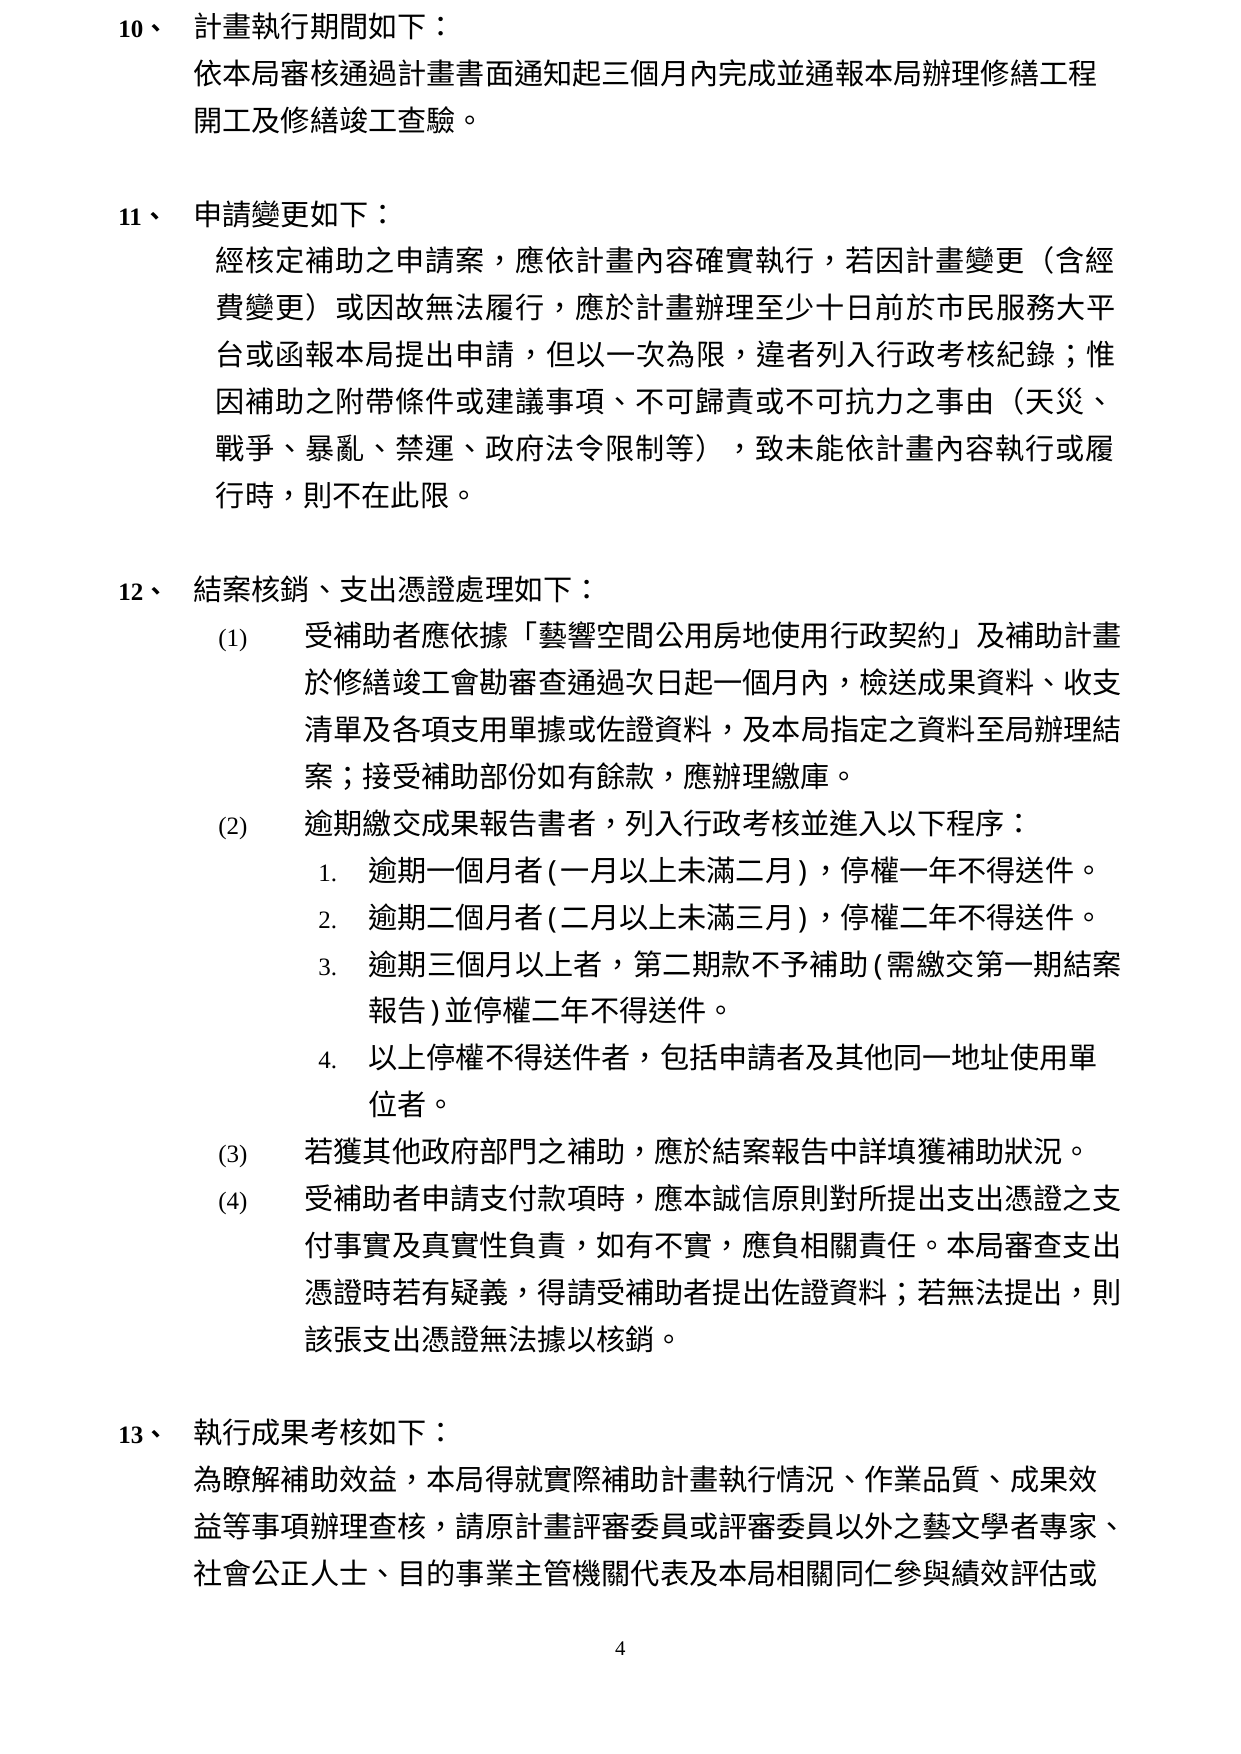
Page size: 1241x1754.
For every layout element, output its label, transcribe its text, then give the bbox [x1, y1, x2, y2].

list 逾期繳交成果報告書者，列入行政考核並進入以下程序： [218, 797, 1122, 844]
list 逾期二個月者(二月以上未滿三月)，停權二年不得送件。 [318, 891, 1122, 937]
list 若獲其他政府部門之補助，應於結案報告中詳填獲補助狀況。 [218, 1125, 1122, 1172]
list 結案核銷、支出憑證處理如下： [118, 562, 1122, 609]
list 受補助者申請支付款項時，應本誠信原則對所提出支出憑證之支付事實及真實性負責，如有不實，應負相關責任。本局審查支出憑證時若有疑義，得請受補助者提出佐證資料；若無法提出，則該張支出憑證無法據以核銷。 [218, 1172, 1122, 1359]
list 申請變更如下： [118, 187, 1122, 234]
list 計畫執行期間如下： [118, 0, 1122, 47]
list 逾期一個月者(一月以上未滿二月)，停權一年不得送件。 [318, 844, 1122, 891]
list 受補助者應依據「藝響空間公用房地使用行政契約」及補助計畫於修繕竣工會勘審查通過次日起一個月內，檢送成果資料、收支清單及各項支用單據或佐證資料，及本局指定之資料至局辦理結案；接受補助部份如有餘款，應辦理繳庫。 [218, 609, 1122, 797]
list 以上停權不得送件者，包括申請者及其他同一地址使用單位者。 [318, 1031, 1122, 1125]
text 經核定補助之申請案，應依計畫內容確實執行，若因計畫變更（含經費變更）或因故無法履行，應於計畫辦理至少十日前於市民服務大平台或函報本局提出申請，但以一次為限，違者列入行政考核紀錄；惟因補助之附帶條件或建議事項、不可歸責或不可抗力之事由（天災、戰爭、暴亂、禁運、政府法令限制等），致未能依計畫內容執行或履行時，則不在此限。 [216, 234, 1116, 516]
text 為瞭解補助效益，本局得就實際補助計畫執行情況、作業品質、成果效益等事項辦理查核，請原計畫評審委員或評審委員以外之藝文學者專家、社會公正人士、目的事業主管機關代表及本局相關同仁參與績效評估或行政考核，相關結果作為日後申請者向本局申請補助之參考。 [193, 1453, 1122, 1594]
list 逾期三個月以上者，第二期款不予補助(需繳交第一期結案報告)並停權二年不得送件。 [318, 937, 1122, 1031]
text 依本局審核通過計畫書面通知起三個月內完成並通報本局辦理修繕工程開工及修繕竣工查驗。 [193, 47, 1122, 141]
list 執行成果考核如下： [118, 1406, 1122, 1453]
